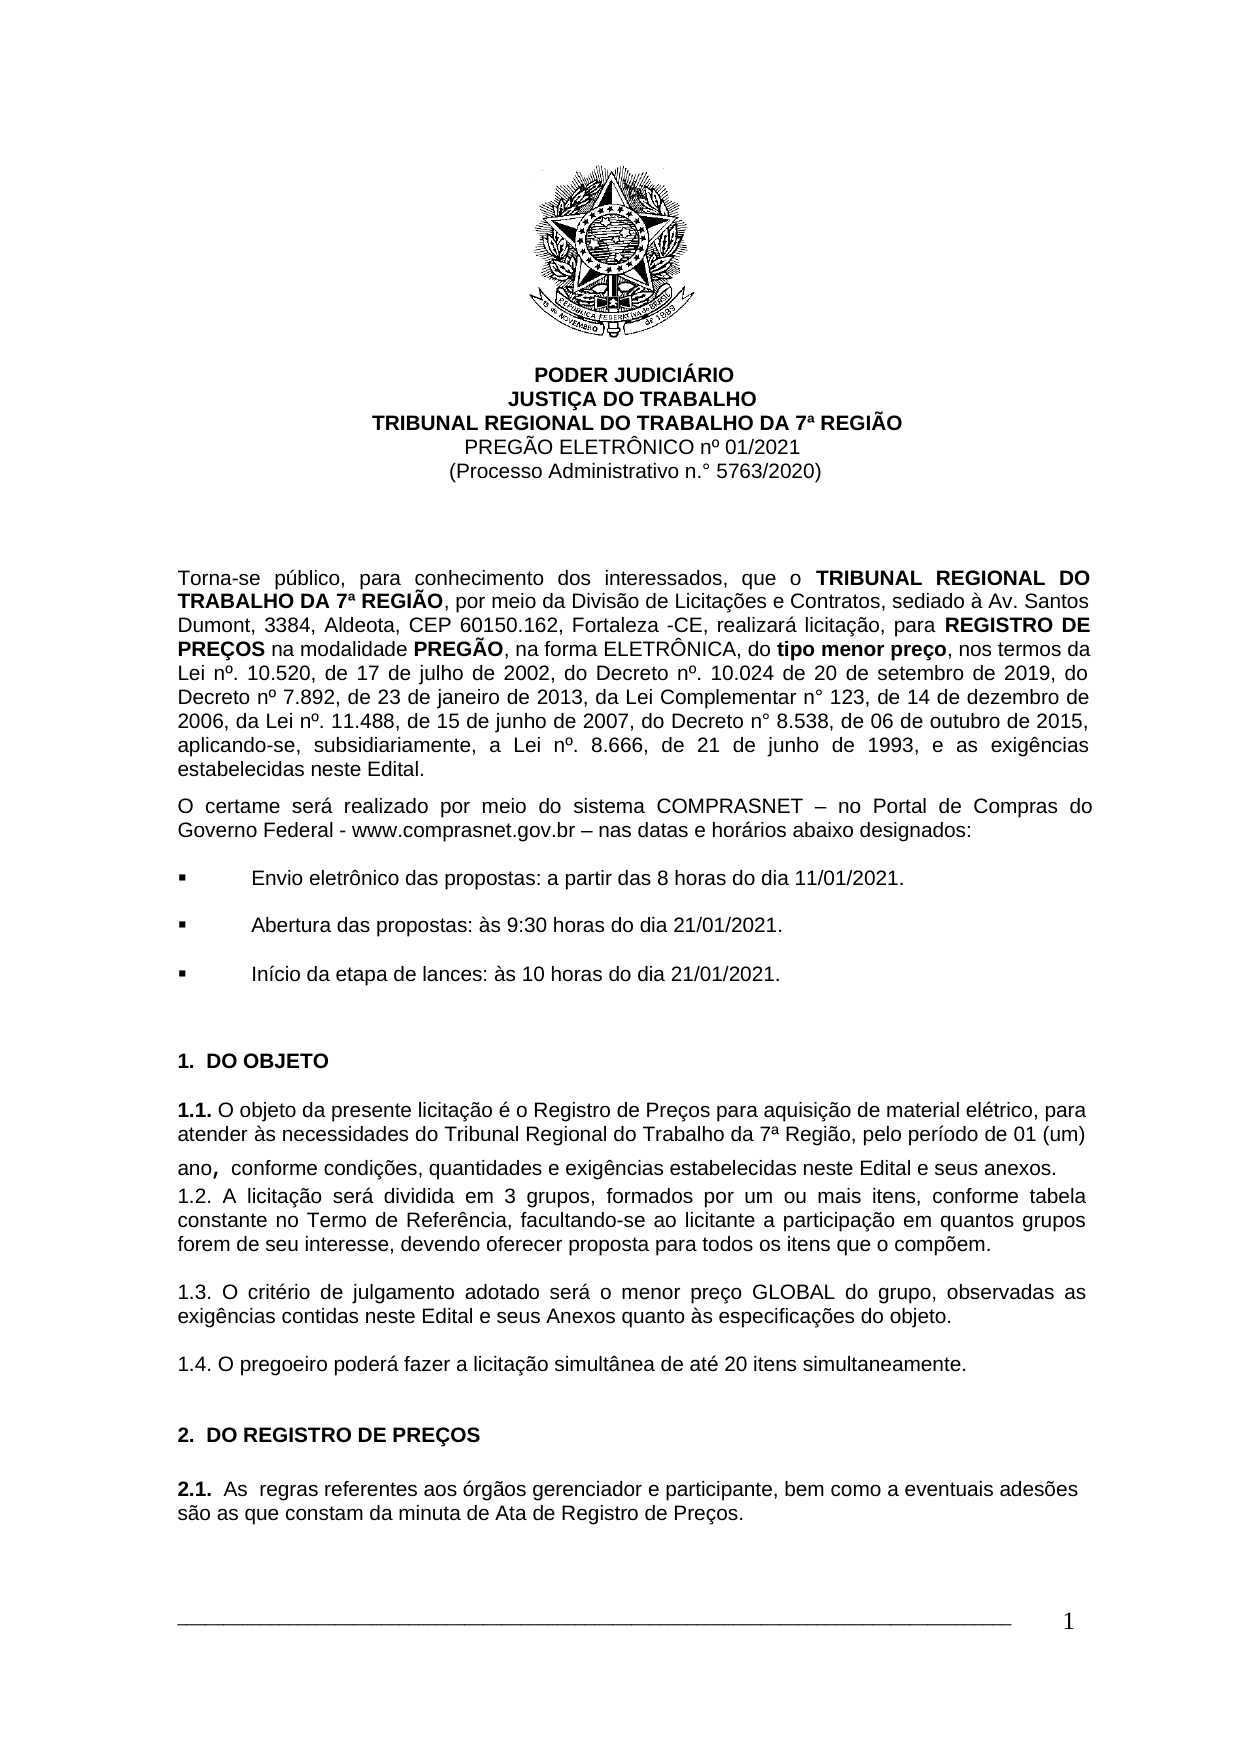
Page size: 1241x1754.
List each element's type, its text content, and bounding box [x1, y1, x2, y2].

text PREGÃO ELETRÔNICO nº 01/2021 [177, 434, 1087, 458]
text O certame será realizado por meio do sistema COMPRASNET – no Portal de Compras do Governo Federal - www.comprasnet.gov.br – nas datas e horários abaixo designados: [177, 793, 1093, 841]
list Início da etapa de lances: às 10 horas do dia 21/01/2021. [177, 961, 1093, 985]
text 2. DO REGISTRO DE PREÇOS [177, 1423, 1087, 1447]
text TRIBUNAL REGIONAL DO TRABALHO DA 7ª REGIÃO [177, 411, 1097, 434]
text 1.3. O critério de julgamento adotado será o menor preço GLOBAL do grupo, observadas as exigências contidas neste Edital e seus Anexos quanto às especificações do objeto. [177, 1279, 1087, 1327]
text Torna-se público, para conhecimento dos interessados, que o TRIBUNAL REGIONAL DO TRABALHO DA 7ª REGIÃO, por meio da Divisão de Licitações e Contratos, sediado à Av. Santos Dumont, 3384, Aldeota, CEP 60150.162, Fortaleza -CE, realizará licitação, para REGISTRO DE PREÇOS na modalidade PREGÃO, na forma ELETRÔNICA, do tipo menor preço, nos termos da Lei nº. 10.520, de 17 de julho de 2002, do Decreto nº. 10.024 de 20 de setembro de 2019, do Decreto nº 7.892, de 23 de janeiro de 2013, da Lei Complementar n° 123, de 14 de dezembro de 2006, da Lei nº. 11.488, de 15 de junho de 2007, do Decreto n° 8.538, de 06 de outubro de 2015, aplicando-se, subsidiariamente, a Lei nº. 8.666, de 21 de junho de 1993, e as exigências estabelecidas neste Edital. [177, 565, 1090, 781]
text 1.2. A licitação será dividida em 3 grupos, formados por um ou mais itens, conforme tabela constante no Termo de Referência, facultando-se ao licitante a participação em quantos grupos forem de seu interesse, devendo oferecer proposta para todos os itens que o compõem. [177, 1184, 1087, 1256]
text 1. DO OBJETO [177, 1049, 1139, 1073]
list Envio eletrônico das propostas: a partir das 8 horas do dia 11/01/2021. [177, 865, 1093, 889]
text 1.4. O pregoeiro poderá fazer a licitação simultânea de até 20 itens simultaneamente. [177, 1351, 1087, 1375]
text JUSTIÇA DO TRABALHO [177, 387, 1087, 411]
text PODER JUDICIÁRIO [177, 363, 1097, 387]
list Abertura das propostas: às 9:30 horas do dia 21/01/2021. [177, 913, 1093, 937]
text 1.1. O objeto da presente licitação é o Registro de Preços para aquisição de material elétrico, para atender às necessidades do Tribunal Regional do Trabalho da 7ª Região, pelo período de 01 (um) ano, conforme condições, quantidades e exigências estabelecidas neste Edital e seus anexos. [177, 1097, 1087, 1184]
text 2.1. As regras referentes aos órgãos gerenciador e participante, bem como a eventuais adesões são as que constam da minuta de Ata de Registro de Preços. [177, 1476, 1089, 1524]
text (Processo Administrativo n.° 5763/2020) [177, 458, 1087, 482]
